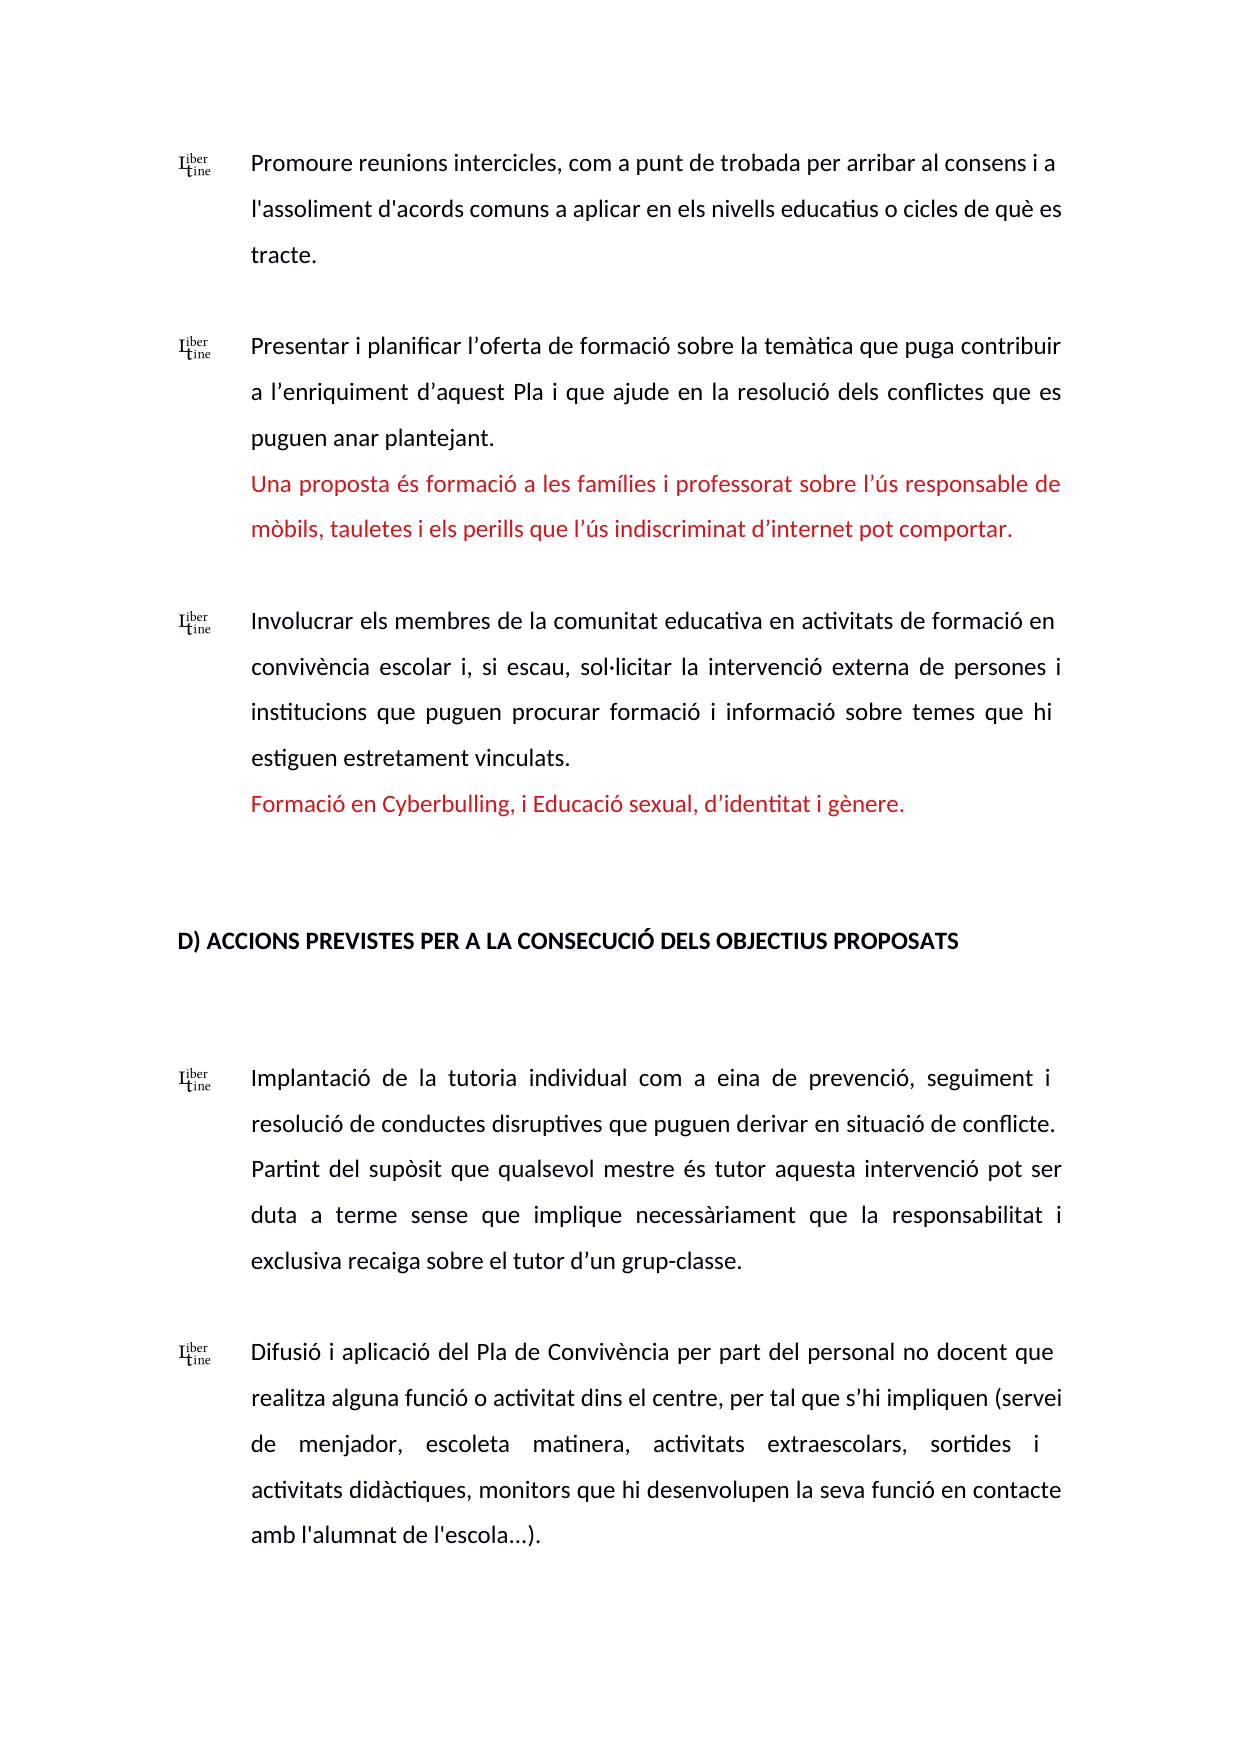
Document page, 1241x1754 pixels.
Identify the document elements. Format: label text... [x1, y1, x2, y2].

text  Implantació de la tutoria individual com a eina de prevenció, seguiment i resolució de conductes disruptives que puguen derivar en situació de conflicte. Partint del supòsit que qualsevol mestre és tutor aquesta intervenció pot ser duta a terme sense que implique necessàriament que la responsabilitat i exclusiva recaiga sobre el tutor d’un grup-classe. [177, 1062, 1063, 1276]
text  Difusió i aplicació del Pla de Convivència per part del personal no docent que realitza alguna funció o activitat dins el centre, per tal que s’hi impliquen (servei de menjador, escoleta matinera, activitats extraescolars, sortides i activitats didàctiques, monitors que hi desenvolupen la seva funció en contacte amb l'alumnat de l'escola...). [177, 1337, 1063, 1550]
text Una proposta és formació a les famílies i professorat sobre l’ús responsable de mòbils, tauletes i els perills que l’ús indiscriminat d’internet pot comportar. [177, 468, 1063, 544]
text Formació en Cyberbulling, i Educació sexual, d’identitat i gènere. [177, 788, 1063, 818]
text  Involucrar els membres de la comunitat educativa en activitats de formació en convivència escolar i, si escau, sol·licitar la intervenció externa de persones i institucions que puguen procurar formació i informació sobre temes que hi estiguen estretament vinculats. [177, 605, 1063, 773]
text  Presentar i planificar l’oferta de formació sobre la temàtica que puga contribuir a l’enriquiment d’aquest Pla i que ajude en la resolució dels conflictes que es puguen anar plantejant. [177, 331, 1063, 452]
text  Promoure reunions intercicles, com a punt de trobada per arribar al consens i a l'assoliment d'acords comuns a aplicar en els nivells educatius o cicles de què es tracte. [177, 148, 1063, 269]
text D) ACCIONS PREVISTES PER A LA CONSECUCIÓ DELS OBJECTIUS PROPOSATS [177, 925, 1063, 956]
